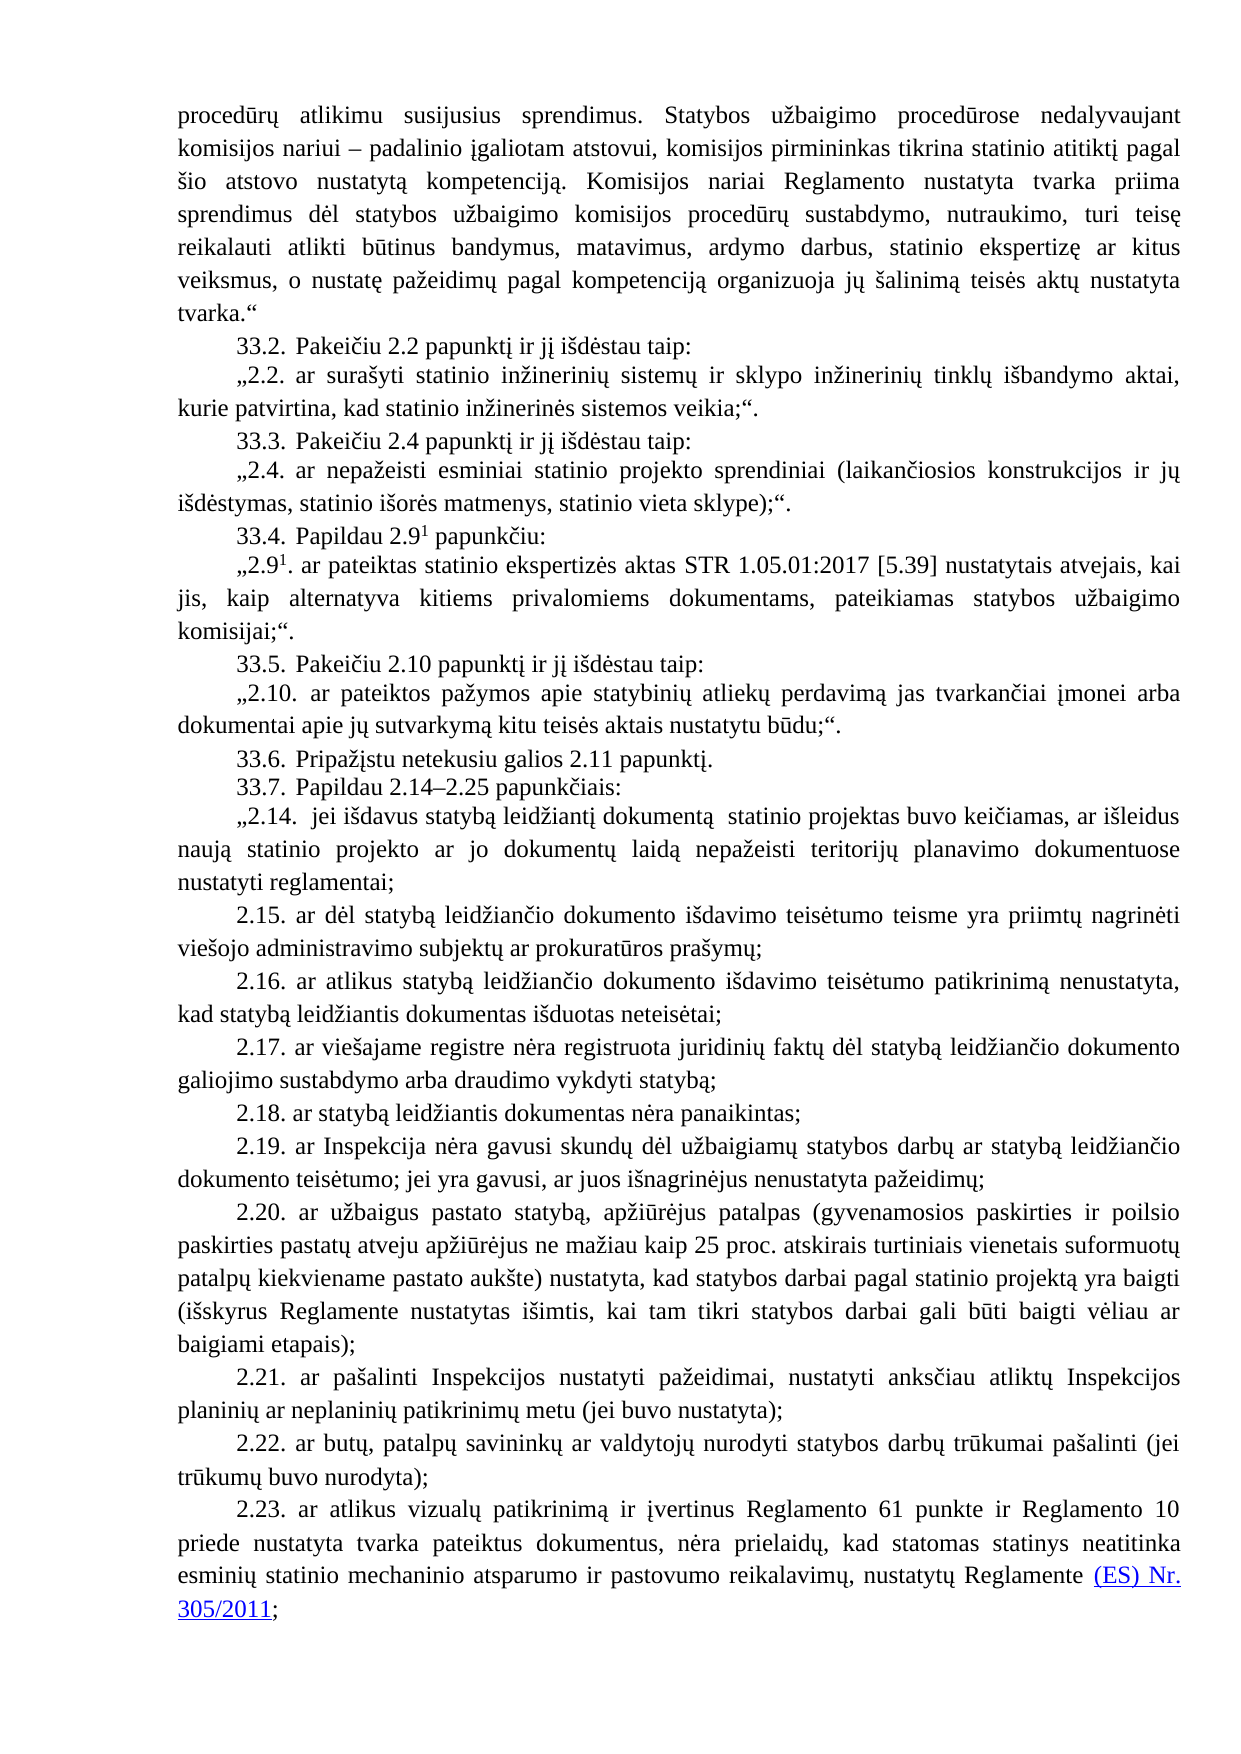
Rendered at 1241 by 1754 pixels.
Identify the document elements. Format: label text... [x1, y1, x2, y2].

text „2.91. ar pateiktas statinio ekspertizės aktas STR 1.05.01:2017 [5.39] nustatytais atvejais, kai jis, kaip alternatyva kitiems privalomiems dokumentams, pateikiamas statybos užbaigimo komisijai;“. [177, 550, 1181, 644]
text 33.4. Papildau 2.91 papunkčiu: [177, 521, 1181, 550]
text 2.18. ar statybą leidžiantis dokumentas nėra panaikintas; [177, 1098, 1181, 1127]
text 2.19. ar Inspekcija nėra gavusi skundų dėl užbaigiamų statybos darbų ar statybą leidžiančio dokumento teisėtumo; jei yra gavusi, ar juos išnagrinėjus nenustatyta pažeidimų; [177, 1131, 1181, 1193]
text 33.6. Pripažįstu netekusiu galios 2.11 papunktį. [177, 744, 1181, 772]
text „2.10. ar pateiktos pažymos apie statybinių atliekų perdavimą jas tvarkančiai įmonei arba dokumentai apie jų sutvarkymą kitu teisės aktais nustatytu būdu;“. [177, 678, 1181, 739]
text 2.15. ar dėl statybą leidžiančio dokumento išdavimo teisėtumo teisme yra priimtų nagrinėti viešojo administravimo subjektų ar prokuratūros prašymų; [177, 900, 1181, 962]
text 2.17. ar viešajame registre nėra registruota juridinių faktų dėl statybą leidžiančio dokumento galiojimo sustabdymo arba draudimo vykdyti statybą; [177, 1032, 1181, 1094]
text 33.2. Pakeičiu 2.2 papunktį ir jį išdėstau taip: [177, 331, 1181, 360]
text „2.14. jei išdavus statybą leidžiantį dokumentą statinio projektas buvo keičiamas, ar išleidus naują statinio projekto ar jo dokumentų laidą nepažeisti teritorijų planavimo dokumentuose nustatyti reglamentai; [177, 801, 1181, 896]
text 2.22. ar butų, patalpų savininkų ar valdytojų nurodyti statybos darbų trūkumai pašalinti (jei trūkumų buvo nurodyta); [177, 1428, 1181, 1490]
text 2.21. ar pašalinti Inspekcijos nustatyti pažeidimai, nustatyti anksčiau atliktų Inspekcijos planinių ar neplaninių patikrinimų metu (jei buvo nustatyta); [177, 1362, 1181, 1424]
text 33.7. Papildau 2.14–2.25 papunkčiais: [177, 772, 1181, 801]
text 33.5. Pakeičiu 2.10 papunktį ir jį išdėstau taip: [177, 649, 1181, 678]
text procedūrų atlikimu susijusius sprendimus. Statybos užbaigimo procedūrose nedalyvaujant komisijos nariui – padalinio įgaliotam atstovui, komisijos pirmininkas tikrina statinio atitiktį pagal šio atstovo nustatytą kompetenciją. Komisijos nariai Reglamento nustatyta tvarka priima sprendimus dėl statybos užbaigimo komisijos procedūrų sustabdymo, nutraukimo, turi teisę reikalauti atlikti būtinus bandymus, matavimus, ardymo darbus, statinio ekspertizę ar kitus veiksmus, o nustatę pažeidimų pagal kompetenciją organizuoja jų šalinimą teisės aktų nustatyta tvarka.“ [177, 100, 1181, 327]
text 2.16. ar atlikus statybą leidžiančio dokumento išdavimo teisėtumo patikrinimą nenustatyta, kad statybą leidžiantis dokumentas išduotas neteisėtai; [177, 966, 1181, 1028]
text „2.2. ar surašyti statinio inžinerinių sistemų ir sklypo inžinerinių tinklų išbandymo aktai, kurie patvirtina, kad statinio inžinerinės sistemos veikia;“. [177, 360, 1181, 422]
text 2.23. ar atlikus vizualų patikrinimą ir įvertinus Reglamento 61 punkte ir Reglamento 10 priede nustatyta tvarka pateiktus dokumentus, nėra prielaidų, kad statomas statinys neatitinka esminių statinio mechaninio atsparumo ir pastovumo reikalavimų, nustatytų Reglamente (ES) Nr. 305/2011; [177, 1494, 1181, 1622]
text 33.3. Pakeičiu 2.4 papunktį ir jį išdėstau taip: [177, 426, 1181, 455]
text 2.20. ar užbaigus pastato statybą, apžiūrėjus patalpas (gyvenamosios paskirties ir poilsio paskirties pastatų atveju apžiūrėjus ne mažiau kaip 25 proc. atskirais turtiniais vienetais suformuotų patalpų kiekviename pastato aukšte) nustatyta, kad statybos darbai pagal statinio projektą yra baigti (išskyrus Reglamente nustatytas išimtis, kai tam tikri statybos darbai gali būti baigti vėliau ar baigiami etapais); [177, 1197, 1181, 1358]
text „2.4. ar nepažeisti esminiai statinio projekto sprendiniai (laikančiosios konstrukcijos ir jų išdėstymas, statinio išorės matmenys, statinio vieta sklype);“. [177, 455, 1181, 517]
